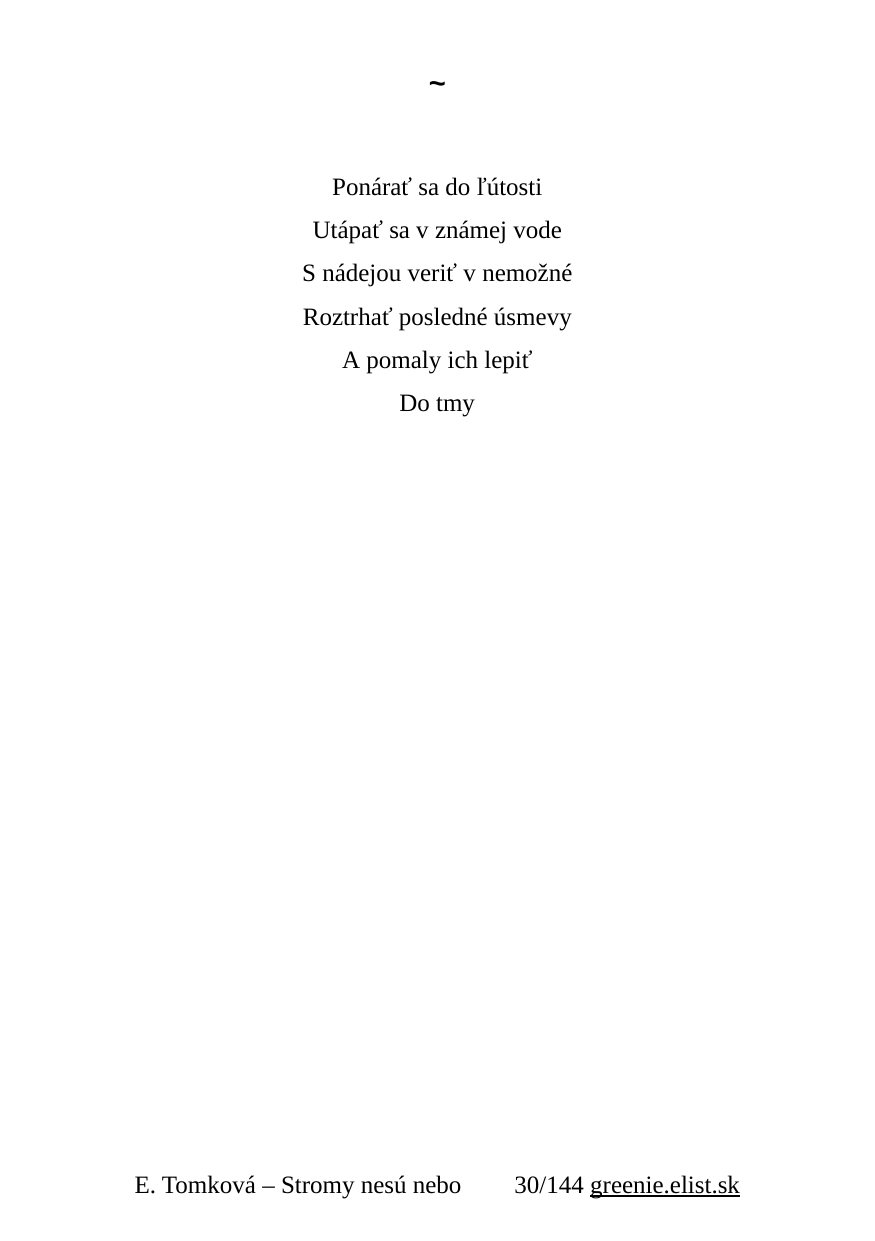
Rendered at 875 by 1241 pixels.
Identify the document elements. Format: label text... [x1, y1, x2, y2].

text S nádejou veriť v nemožné [41, 258, 833, 287]
text Do tmy [41, 388, 833, 417]
text Roztrhať posledné úsmevy [41, 302, 833, 330]
text Utápať sa v známej vode [41, 215, 833, 244]
subtitle ~ [41, 66, 833, 100]
text Ponárať sa do ľútosti [41, 129, 833, 201]
text A pomaly ich lepiť [41, 345, 833, 373]
